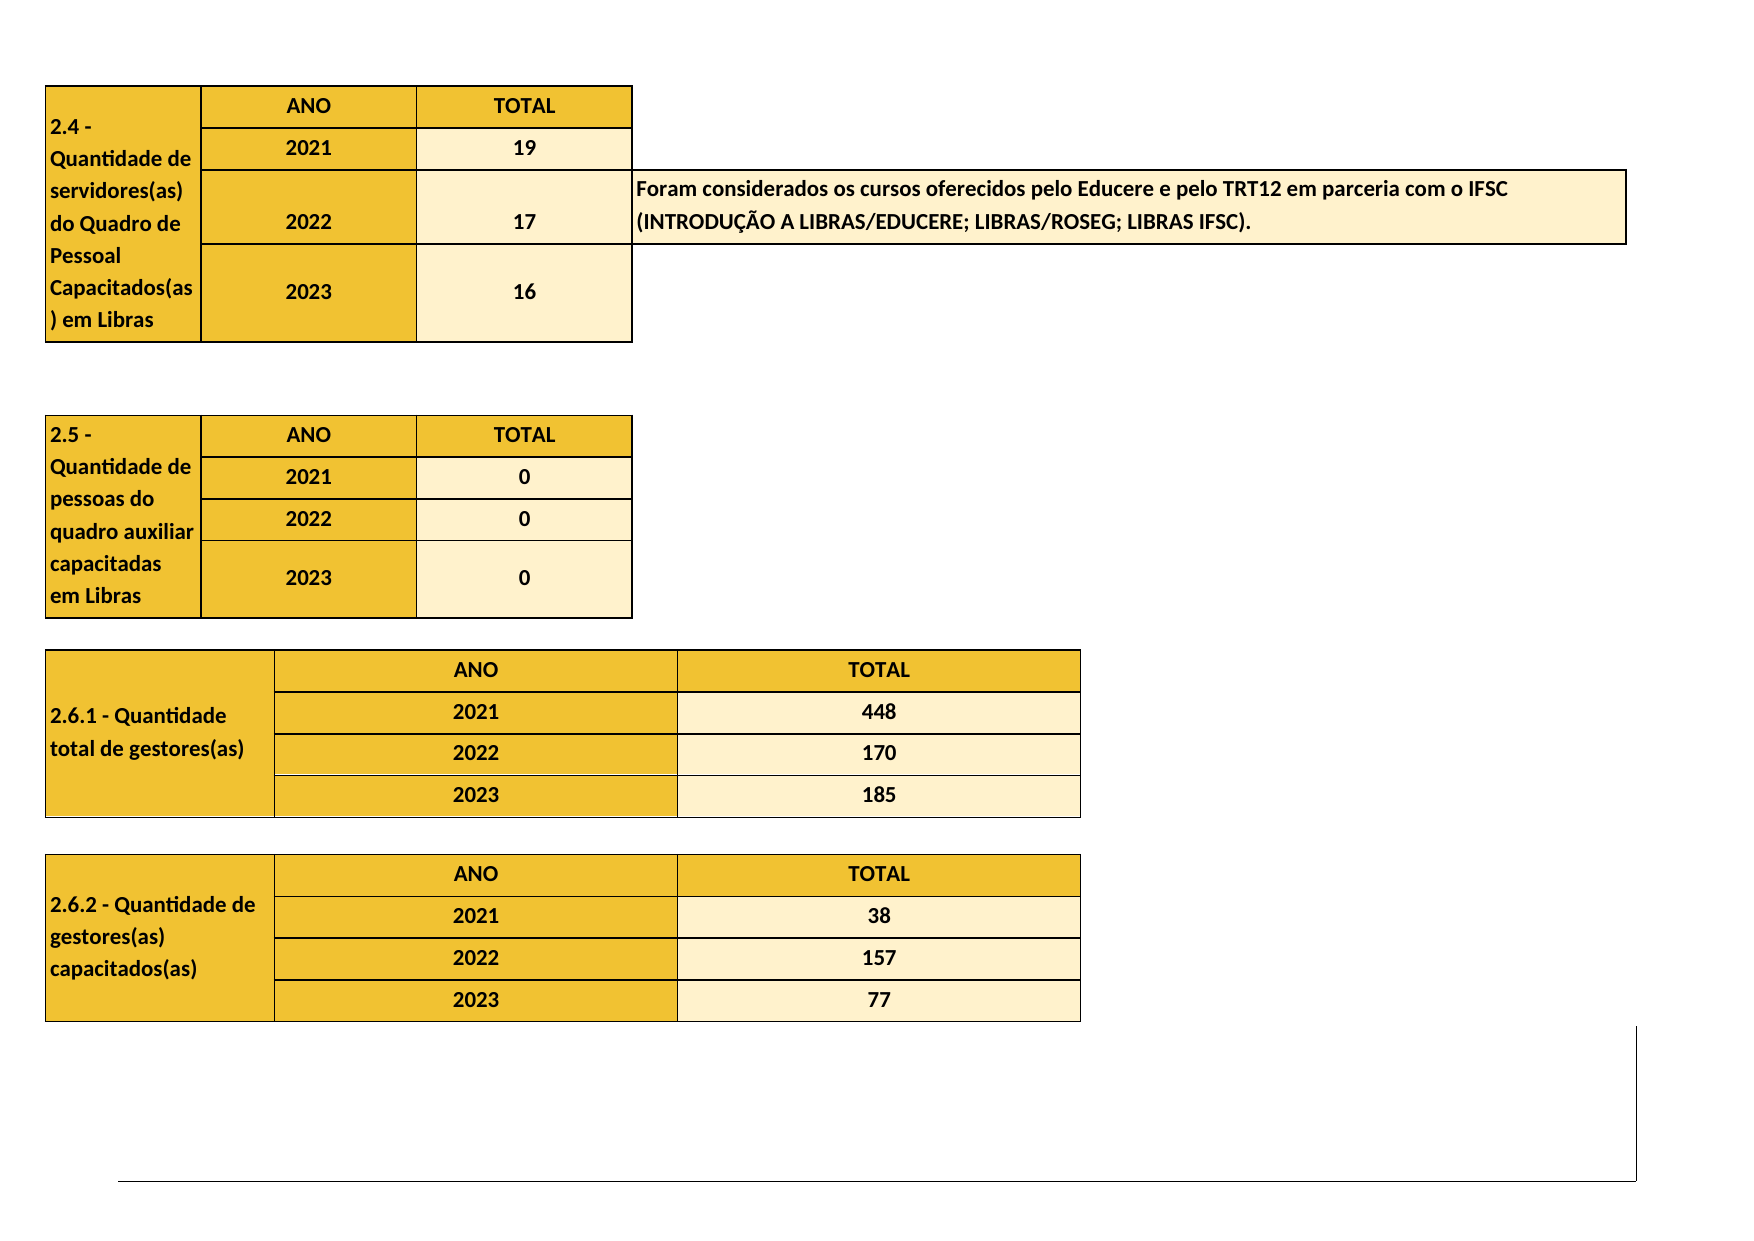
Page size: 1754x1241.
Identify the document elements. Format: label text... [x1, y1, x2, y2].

table_cell [963, 540, 1046, 617]
table_cell [201, 343, 416, 379]
table_cell [1212, 498, 1294, 540]
table_cell [963, 245, 1046, 341]
table_cell [201, 379, 416, 414]
table_cell 38 [678, 897, 1080, 937]
table_cell [963, 456, 1046, 498]
table_cell [678, 818, 1081, 854]
table_cell 0 [417, 541, 631, 617]
table_header [1543, 85, 1626, 127]
table_cell [1295, 540, 1377, 617]
table_cell 77 [678, 981, 1080, 1021]
table_cell [1543, 415, 1626, 456]
table_cell [798, 540, 881, 617]
table_cell [798, 245, 881, 341]
table_cell 0 [417, 500, 631, 540]
table_cell [715, 498, 798, 540]
table_cell [632, 341, 715, 379]
table_cell [715, 540, 798, 617]
table_cell ANO [275, 855, 677, 896]
table_cell [274, 818, 677, 854]
table_header TOTAL [678, 651, 1080, 691]
table_cell [1460, 540, 1543, 617]
table_cell [1460, 127, 1543, 169]
table_header [1212, 85, 1294, 127]
table_cell [1460, 415, 1543, 456]
table_cell 2022 [202, 171, 416, 243]
table_header 2.4 - Quantidade de servidores(as) do Quadro de Pessoal Capacitados(as) em Libras [46, 87, 200, 341]
table_cell 2023 [275, 776, 677, 816]
table_cell [1543, 456, 1626, 498]
table_cell [715, 245, 798, 341]
table_cell [881, 415, 963, 456]
table_cell [46, 379, 201, 414]
table_cell [1129, 415, 1212, 456]
table_cell [881, 341, 963, 379]
table_cell 2023 [202, 245, 416, 341]
table_cell 2023 [275, 981, 677, 1021]
table_cell [416, 343, 632, 379]
table_cell [1129, 456, 1212, 498]
table_cell [1378, 456, 1460, 498]
table_cell [416, 379, 632, 414]
table_header ANO [275, 651, 677, 691]
table_cell [1129, 341, 1212, 379]
table_cell 16 [417, 245, 631, 341]
table_cell [1046, 456, 1129, 498]
table_header [1460, 85, 1543, 127]
table_cell [715, 379, 798, 414]
table_cell [1046, 540, 1129, 617]
table_cell 2022 [275, 735, 677, 774]
table_cell [715, 456, 798, 498]
table_cell [715, 341, 798, 379]
table_header [798, 85, 881, 127]
table_cell [1295, 341, 1377, 379]
table_cell [633, 540, 715, 617]
table_cell [46, 343, 201, 379]
table_cell [963, 379, 1046, 414]
table_cell [1378, 379, 1460, 414]
table_cell [1129, 245, 1212, 341]
table_cell [1129, 540, 1212, 617]
table_cell [1046, 341, 1129, 379]
table_header [633, 85, 715, 127]
table_cell 19 [417, 129, 631, 169]
table_header [881, 85, 963, 127]
table_cell [633, 127, 715, 169]
table_cell [1046, 127, 1129, 169]
table_cell [1378, 540, 1460, 617]
table_cell 0 [417, 458, 631, 498]
table_cell [881, 456, 963, 498]
table_cell [881, 127, 963, 169]
table_cell 157 [678, 939, 1080, 979]
table_cell [1460, 456, 1543, 498]
table_cell [1543, 245, 1626, 341]
table_cell [881, 540, 963, 617]
table_cell [1212, 341, 1294, 379]
table_cell [633, 245, 715, 341]
table_cell [1295, 127, 1377, 169]
table_cell [1543, 341, 1626, 379]
table_cell 185 [678, 776, 1080, 816]
table_cell 2021 [275, 897, 677, 937]
table_cell [715, 415, 798, 456]
table_cell [963, 498, 1046, 540]
table_cell [963, 415, 1046, 456]
table_cell [1460, 245, 1543, 341]
table_cell [1378, 415, 1460, 456]
table_cell [1129, 127, 1212, 169]
table_cell [1295, 245, 1377, 341]
table_cell [1378, 245, 1460, 341]
table_cell [798, 498, 881, 540]
table_cell 170 [678, 735, 1080, 774]
table_cell TOTAL [417, 416, 631, 456]
table_cell [1046, 245, 1129, 341]
table_cell TOTAL [678, 855, 1080, 896]
table_cell [881, 379, 963, 414]
table_cell [46, 818, 274, 854]
table_cell 17 [417, 171, 631, 243]
table_cell ANO [202, 416, 416, 456]
table_cell [1046, 498, 1129, 540]
table_cell [798, 127, 881, 169]
table_cell [1295, 415, 1377, 456]
table_cell [798, 456, 881, 498]
table_cell [1543, 379, 1626, 414]
table_cell [1378, 127, 1460, 169]
table_cell 2.6.2 - Quantidade de gestores(as) capacitados(as) [46, 855, 274, 1021]
table_header [1378, 85, 1460, 127]
table_cell [1295, 379, 1377, 414]
table_header [963, 85, 1046, 127]
table_cell [1129, 379, 1212, 414]
table_cell 2021 [275, 693, 677, 733]
table_cell 2023 [202, 541, 416, 617]
table_cell 448 [678, 693, 1080, 733]
table_cell [1212, 379, 1294, 414]
table_cell [1212, 540, 1294, 617]
table_cell [1460, 341, 1543, 379]
table_cell 2022 [275, 939, 677, 979]
table_cell [798, 379, 881, 414]
table_header [1046, 85, 1129, 127]
table_cell [632, 379, 715, 414]
table_cell [1046, 415, 1129, 456]
table_cell [1295, 498, 1377, 540]
table_cell [1295, 456, 1377, 498]
table_cell [963, 127, 1046, 169]
table_cell [1212, 127, 1294, 169]
table_cell [1543, 127, 1626, 169]
table_cell [798, 341, 881, 379]
table_cell [1543, 498, 1626, 540]
table_cell 2021 [202, 458, 416, 498]
table_cell [1212, 456, 1294, 498]
table_cell [1378, 341, 1460, 379]
table_cell [1212, 245, 1294, 341]
table_cell [1046, 379, 1129, 414]
table_cell [798, 415, 881, 456]
table_header 2.6.1 - Quantidade total de gestores(as) [46, 651, 274, 816]
table_cell 2021 [202, 129, 416, 169]
table_header ANO [202, 87, 416, 127]
table_cell [1129, 498, 1212, 540]
table_cell [963, 341, 1046, 379]
table_cell [1212, 415, 1294, 456]
table_cell 2.5 - Quantidade de pessoas do quadro auxiliar capacitadas em Libras [46, 416, 200, 617]
table_cell [881, 498, 963, 540]
table_cell [633, 415, 715, 456]
table_cell [633, 456, 715, 498]
table_cell [1543, 540, 1626, 617]
table_cell Foram considerados os cursos oferecidos pelo Educere e pelo TRT12 em parceria com o IFSC (INTRODUÇÃO A LIBRAS/EDUCERE; LIBRAS/ROSEG; LIBRAS IFSC). [633, 171, 1625, 243]
table_cell [1460, 498, 1543, 540]
table_cell [1378, 498, 1460, 540]
table_cell [881, 245, 963, 341]
table_header [1295, 85, 1377, 127]
table_cell [1460, 379, 1543, 414]
table_cell [715, 127, 798, 169]
table_header TOTAL [417, 87, 631, 127]
table_header [715, 85, 798, 127]
table_cell [633, 498, 715, 540]
table_cell 2022 [202, 500, 416, 540]
table_header [1129, 85, 1212, 127]
